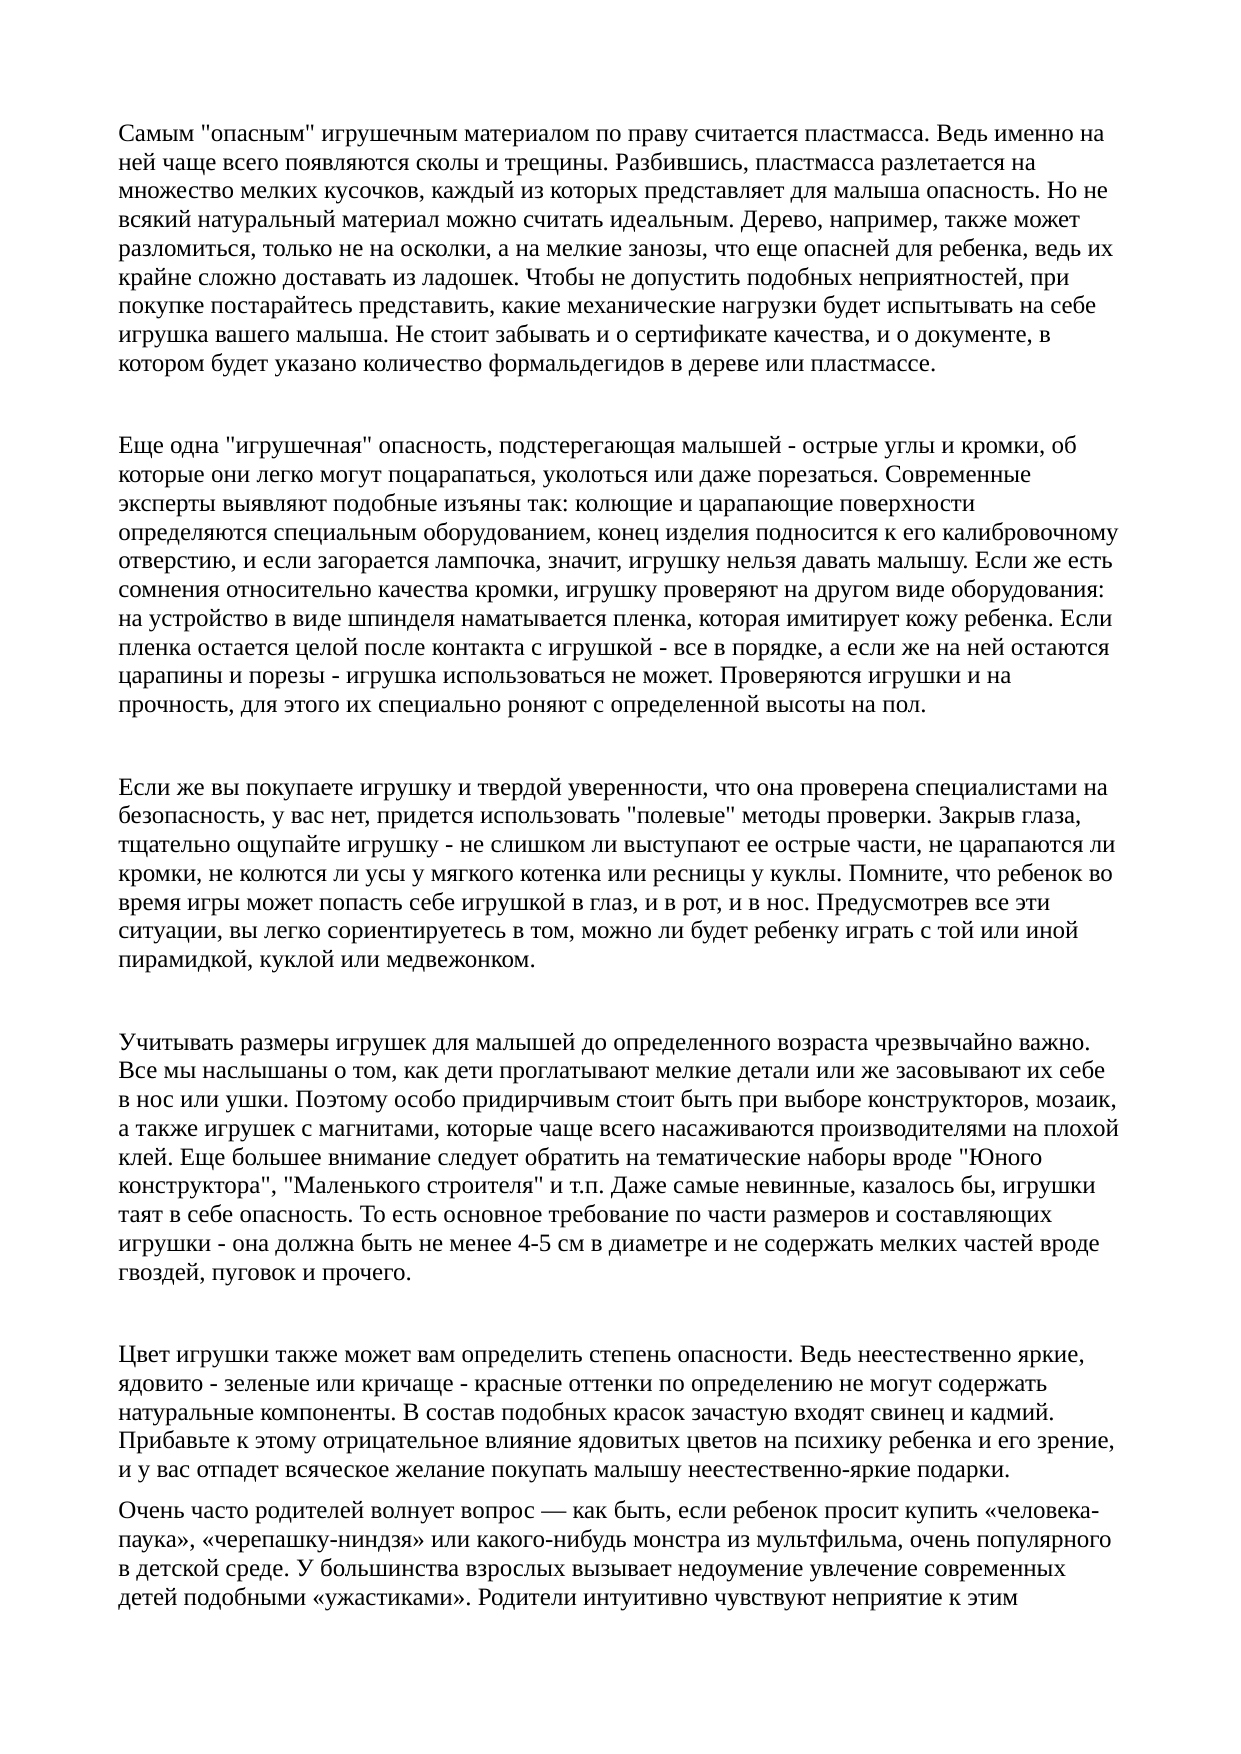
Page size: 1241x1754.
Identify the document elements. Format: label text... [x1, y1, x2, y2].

text Если же вы покупаете игрушку и твердой уверенности, что она проверена специалистами на безопасность, у вас нет, придется использовать "полевые" методы проверки. Закрыв глаза, тщательно ощупайте игрушку - не слишком ли выступают ее острые части, не царапаются ли кромки, не колются ли усы у мягкого котенка или ресницы у куклы. Помните, что ребенок во время игры может попасть себе игрушкой в глаз, и в рот, и в нос. Предусмотрев все эти ситуации, вы легко сориентируетесь в том, можно ли будет ребенку играть с той или иной пирамидкой, куклой или медвежонком. [118, 772, 1122, 973]
text Самым "опасным" игрушечным материалом по праву считается пластмасса. Ведь именно на ней чаще всего появляются сколы и трещины. Разбившись, пластмасса разлетается на множество мелких кусочков, каждый из которых представляет для малыша опасность. Но не всякий натуральный материал можно считать идеальным. Дерево, например, также может разломиться, только не на осколки, а на мелкие занозы, что еще опасней для ребенка, ведь их крайне сложно доставать из ладошек. Чтобы не допустить подобных неприятностей, при покупке постарайтесь представить, какие механические нагрузки будет испытывать на себе игрушка вашего малыша. Не стоит забывать и о сертификате качества, и о документе, в котором будет указано количество формальдегидов в дереве или пластмассе. [118, 118, 1122, 377]
text Учитывать размеры игрушек для малышей до определенного возраста чрезвычайно важно. Все мы наслышаны о том, как дети проглатывают мелкие детали или же засовывают их себе в нос или ушки. Поэтому особо придирчивым стоит быть при выборе конструкторов, мозаик, а также игрушек с магнитами, которые чаще всего насаживаются производителями на плохой клей. Еще большее внимание следует обратить на тематические наборы вроде "Юного конструктора", "Маленького строителя" и т.п. Даже самые невинные, казалось бы, игрушки таят в себе опасность. То есть основное требование по части размеров и составляющих игрушки - она должна быть не менее 4-5 см в диаметре и не содержать мелких частей вроде гвоздей, пуговок и прочего. [118, 1027, 1122, 1286]
text Очень часто родителей волнует вопрос — как быть, если ребенок просит купить «человека-паука», «черепашку-ниндзя» или какого-нибудь монстра из мультфильма, очень популярного в детской среде. У большинства взрослых вызывает недоумение увлечение современных детей подобными «ужастиками». Родители интуитивно чувствуют неприятие к этим [118, 1496, 1122, 1611]
text Цвет игрушки также может вам определить степень опасности. Ведь неестественно яркие, ядовито - зеленые или кричаще - красные оттенки по определению не могут содержать натуральные компоненты. В состав подобных красок зачастую входят свинец и кадмий. Прибавьте к этому отрицательное влияние ядовитых цветов на психику ребенка и его зрение, и у вас отпадет всяческое желание покупать малышу неестественно-яркие подарки. [118, 1339, 1122, 1483]
text Еще одна "игрушечная" опасность, подстерегающая малышей - острые углы и кромки, об которые они легко могут поцарапаться, уколоться или даже порезаться. Современные эксперты выявляют подобные изъяны так: колющие и царапающие поверхности определяются специальным оборудованием, конец изделия подносится к его калибровочному отверстию, и если загорается лампочка, значит, игрушку нельзя давать малышу. Если же есть сомнения относительно качества кромки, игрушку проверяют на другом виде оборудования: на устройство в виде шпинделя наматывается пленка, которая имитирует кожу ребенка. Если пленка остается целой после контакта с игрушкой - все в порядке, а если же на ней остаются царапины и порезы - игрушка использоваться не может. Проверяются игрушки и на прочность, для этого их специально роняют с определенной высоты на пол. [118, 431, 1122, 718]
